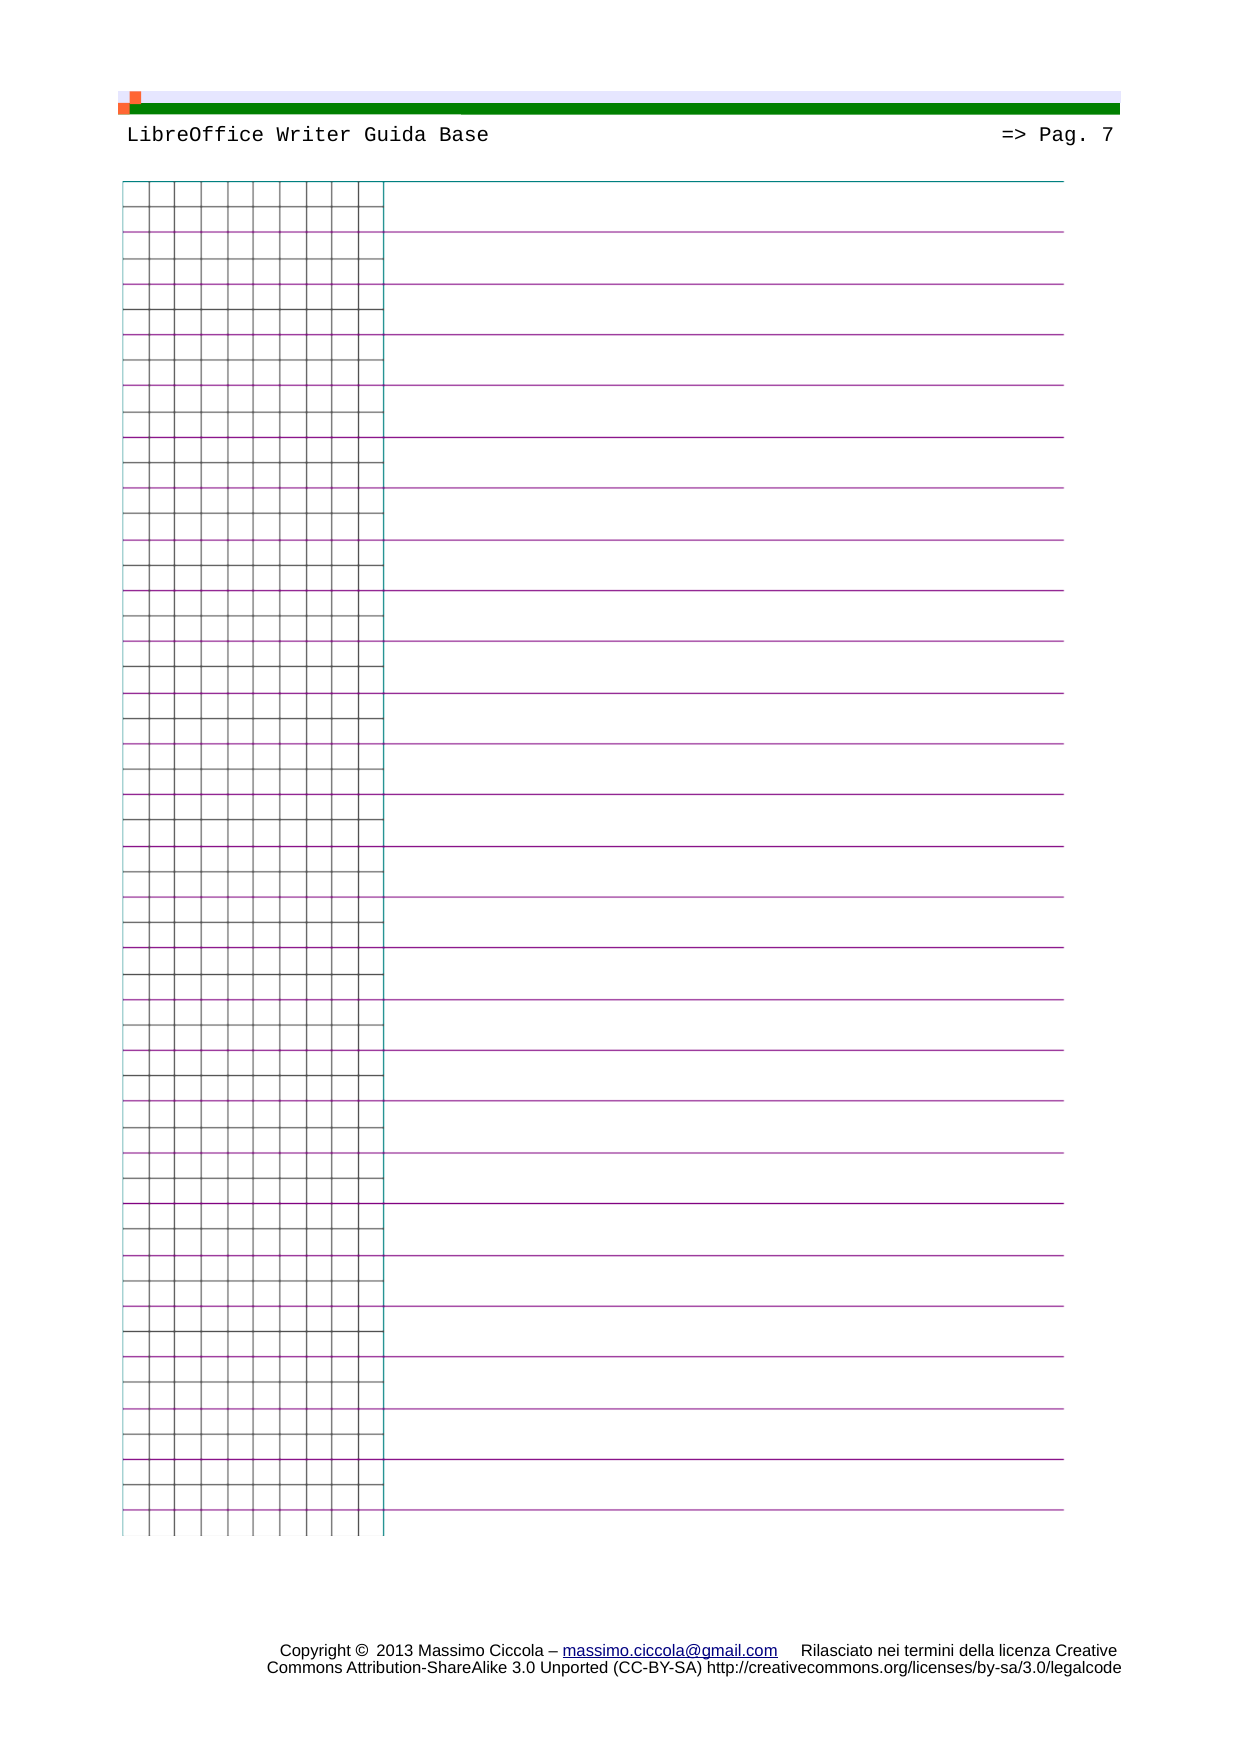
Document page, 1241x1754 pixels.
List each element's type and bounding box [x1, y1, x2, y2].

picture [122, 181, 1118, 1536]
